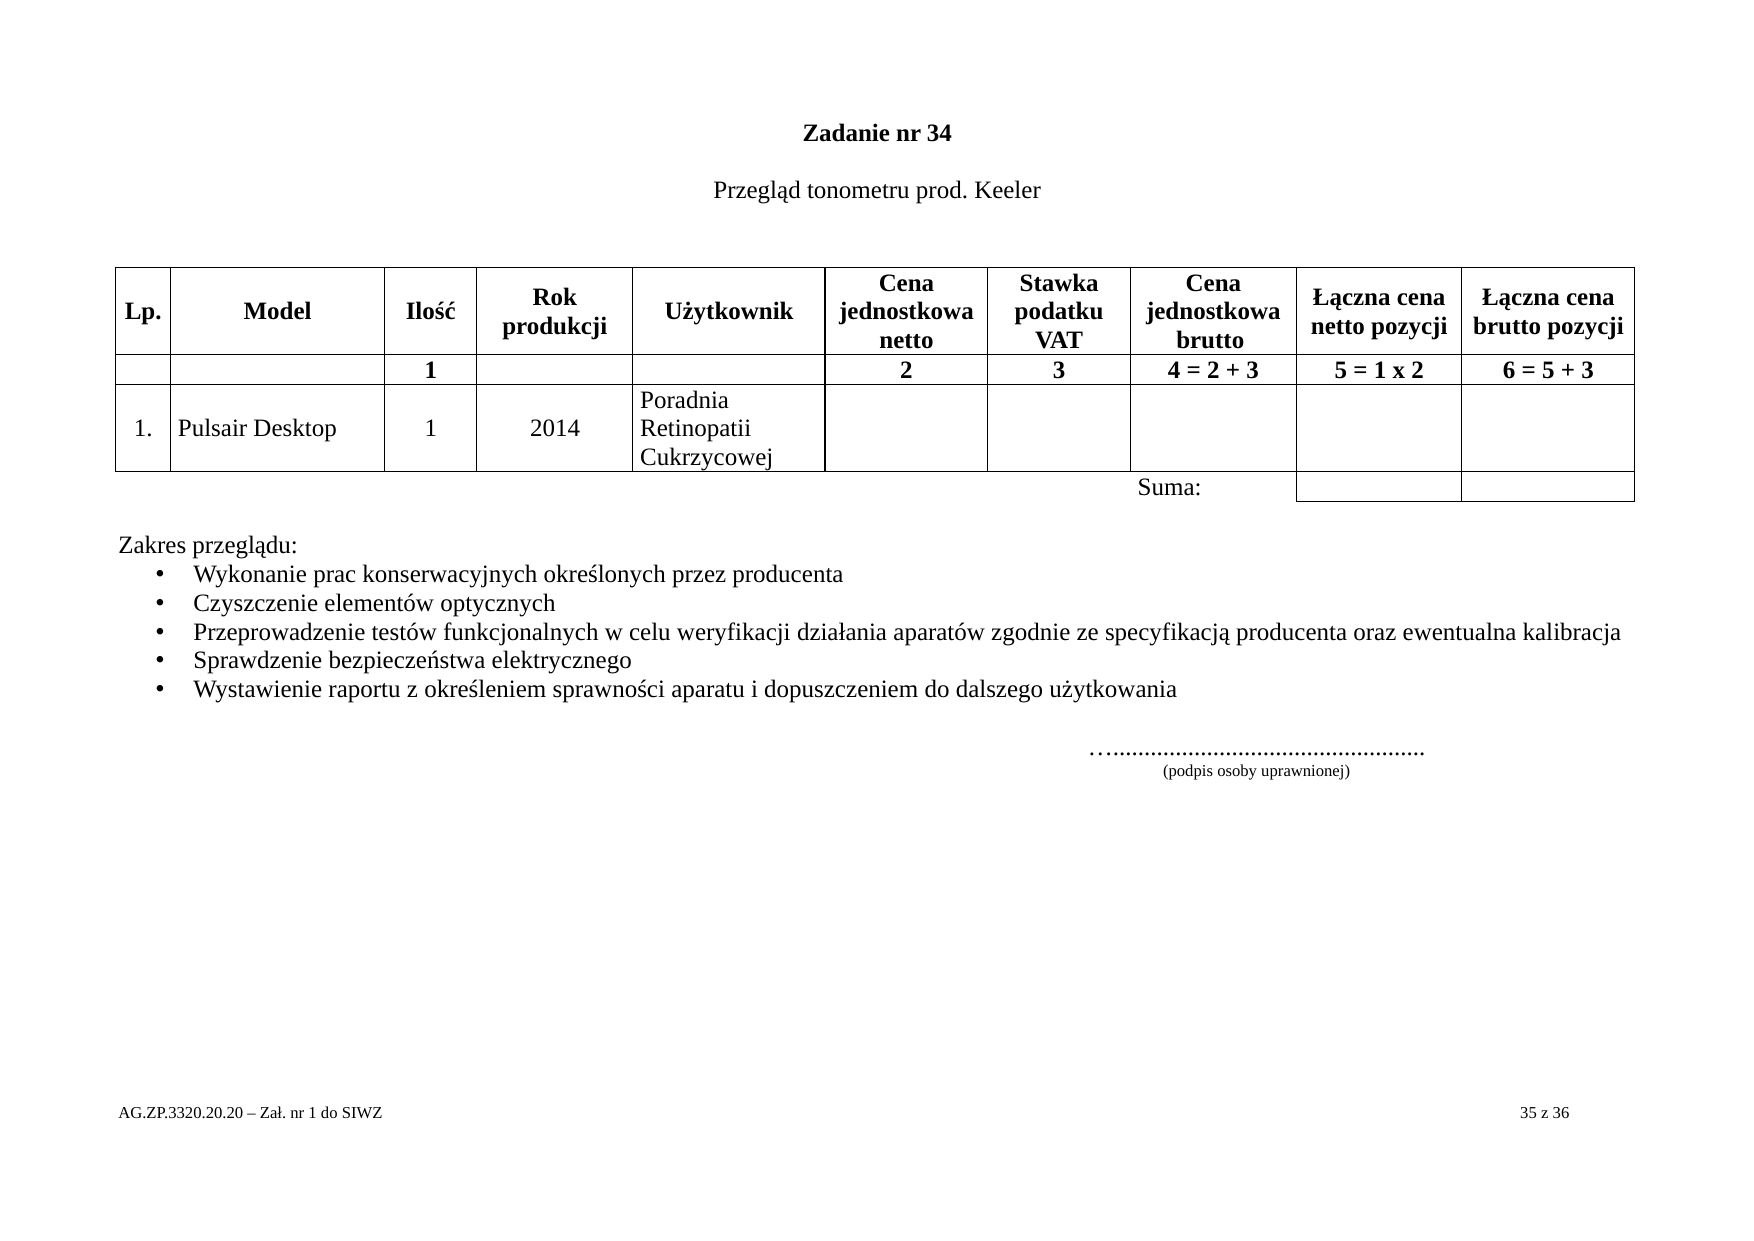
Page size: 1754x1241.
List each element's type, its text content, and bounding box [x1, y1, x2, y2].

table_cell 5 = 1 x 2 [1297, 355, 1461, 384]
table_cell [633, 355, 824, 384]
table_cell 2014 [477, 385, 632, 471]
table_cell [633, 472, 825, 501]
list Wykonanie prac konserwacyjnych określonych przez producenta [156, 559, 1636, 588]
table_cell Poradnia Retinopatii Cukrzycowej [633, 385, 824, 471]
table_header Cena jednostkowa netto [826, 268, 987, 354]
table_cell 6 = 5 + 3 [1462, 355, 1634, 384]
table_cell [477, 472, 633, 501]
table_cell [988, 472, 1130, 501]
table_header Cena jednostkowa brutto [1131, 268, 1296, 354]
table_cell [825, 472, 987, 501]
table_header Stawka podatku VAT [988, 268, 1130, 354]
table_cell [1462, 472, 1634, 501]
table_cell [1131, 385, 1296, 471]
list Czyszczenie elementów optycznych [156, 588, 1636, 617]
table_cell 1 [385, 355, 476, 384]
table_header Ilość [385, 268, 476, 354]
table_cell Pulsair Desktop [171, 385, 384, 471]
list Sprawdzenie bezpieczeństwa elektrycznego [156, 646, 1636, 674]
table_cell [116, 472, 170, 501]
list Wystawienie raportu z określeniem sprawności aparatu i dopuszczeniem do dalszego użytkowania [156, 674, 1636, 703]
table_cell 4 = 2 + 3 [1131, 355, 1296, 384]
table_header Łączna cena brutto pozycji [1462, 268, 1634, 354]
table_cell [384, 472, 477, 501]
list Przeprowadzenie testów funkcjonalnych w celu weryfikacji działania aparatów zgodnie ze specyfikacją producenta oraz ewentualna kalibracja [156, 617, 1636, 646]
table_header Model [171, 268, 384, 354]
table_cell 2 [826, 355, 987, 384]
table_cell 3 [988, 355, 1130, 384]
table_cell [1462, 385, 1634, 471]
title Zadanie nr 34 [118, 118, 1636, 147]
table_header Użytkownik [633, 268, 824, 354]
title Przegląd tonometru prod. Keeler [118, 176, 1636, 204]
table_header Lp. [116, 268, 170, 354]
table_header ….................................................. (podpis osoby uprawnionej) [877, 732, 1636, 780]
table_cell [1297, 472, 1461, 501]
table_cell Suma: [1130, 472, 1296, 501]
table_header [118, 732, 877, 780]
table_cell [170, 472, 384, 501]
table_cell [171, 355, 384, 384]
table_cell [988, 385, 1130, 471]
table_cell 1 [385, 385, 476, 471]
table_cell [116, 355, 170, 384]
table_cell 1. [116, 385, 170, 471]
table_cell [826, 385, 987, 471]
table_cell [477, 355, 632, 384]
table_cell [1297, 385, 1461, 471]
table_header Rok produkcji [477, 268, 632, 354]
text Zakres przeglądu: [118, 531, 1636, 559]
table_header Łączna cena netto pozycji [1297, 268, 1461, 354]
